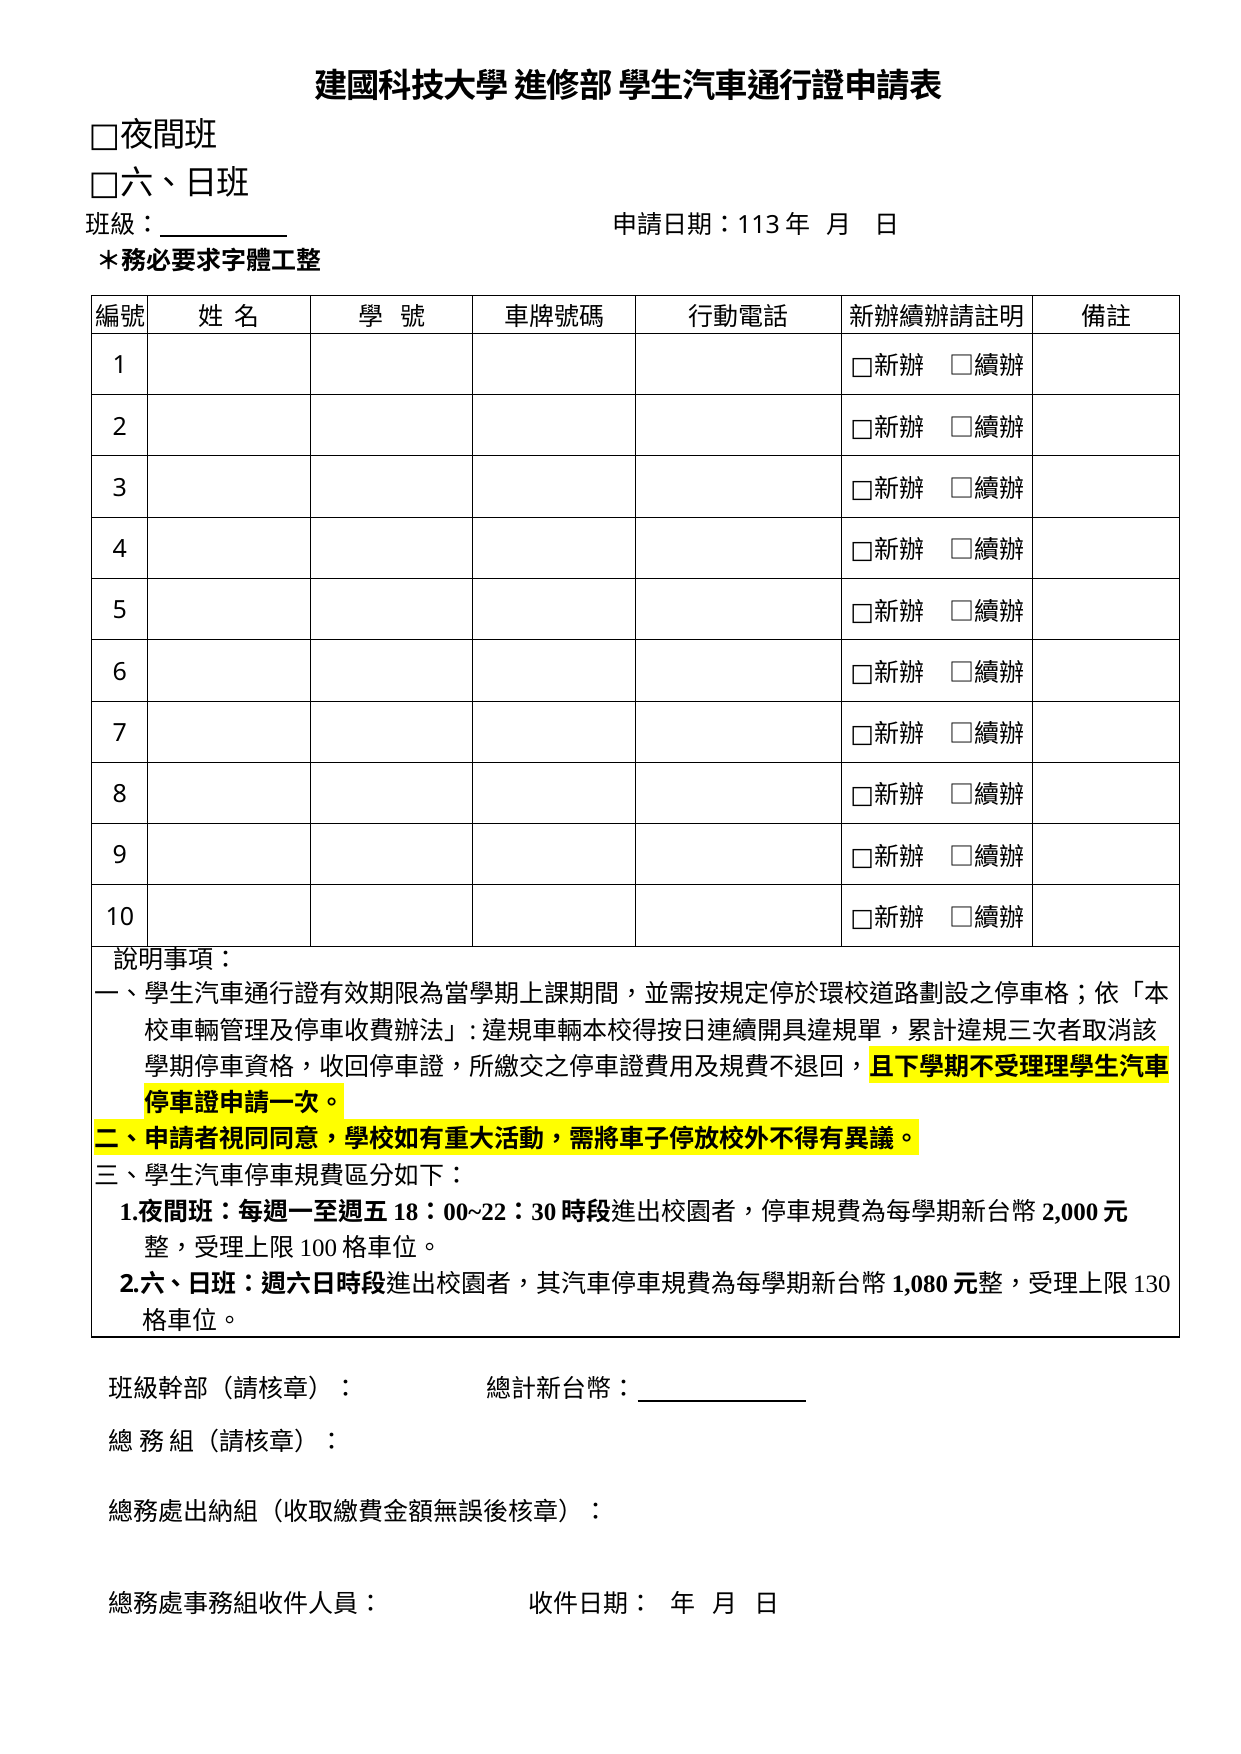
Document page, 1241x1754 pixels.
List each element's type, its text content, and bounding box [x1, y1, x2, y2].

table_cell [1033, 395, 1179, 455]
table_cell [636, 824, 841, 884]
table_cell [473, 824, 635, 884]
text 班級： 申請日期：113年 月 日 [71, 204, 1169, 240]
table_cell [473, 518, 635, 578]
text □六、日班 [71, 156, 1169, 204]
table_cell [473, 395, 635, 455]
table_cell □新辦 □續辦 [842, 456, 1032, 517]
table_cell [636, 885, 841, 946]
text 總務處出納組（收取繳費金額無誤後核章）： [71, 1479, 1169, 1531]
table_cell [311, 456, 472, 517]
table_cell □新辦 □續辦 [842, 334, 1032, 394]
table_cell [1033, 518, 1179, 578]
table_cell □新辦 □續辦 [842, 763, 1032, 823]
table_cell [636, 702, 841, 762]
table_cell [148, 885, 310, 946]
table_cell □新辦 □續辦 [842, 702, 1032, 762]
table_cell □新辦 □續辦 [842, 518, 1032, 578]
table_cell [311, 885, 472, 946]
table_cell [636, 640, 841, 701]
table_cell [311, 640, 472, 701]
table_cell [636, 763, 841, 823]
table_cell [636, 579, 841, 639]
table_cell □新辦 □續辦 [842, 640, 1032, 701]
table_cell 5 [92, 579, 147, 639]
table_cell [636, 395, 841, 455]
table_cell [636, 334, 841, 394]
table_cell [636, 518, 841, 578]
table_cell [311, 824, 472, 884]
text 總務處事務組收件人員： 收件日期： 年 月 日 [71, 1583, 1169, 1619]
table_cell [311, 395, 472, 455]
table_cell [1033, 824, 1179, 884]
table_cell [1033, 885, 1179, 946]
table_cell [148, 824, 310, 884]
table_cell [148, 763, 310, 823]
table_cell [148, 334, 310, 394]
table_header 車牌號碼 [473, 296, 635, 333]
table_cell [1033, 579, 1179, 639]
table_header 行動電話 [636, 296, 841, 333]
table_cell [311, 518, 472, 578]
table_header 編號 [92, 296, 147, 333]
table_cell [473, 579, 635, 639]
table_cell [1033, 702, 1179, 762]
table_cell 6 [92, 640, 147, 701]
table_cell 7 [92, 702, 147, 762]
table_cell [1033, 334, 1179, 394]
table_cell [473, 763, 635, 823]
table_cell 1 [92, 334, 147, 394]
table_cell □新辦 □續辦 [842, 885, 1032, 946]
table_cell 4 [92, 518, 147, 578]
text □夜間班 [71, 107, 1169, 156]
table_cell 說明事項： 一、學生汽車通行證有效期限為當學期上課期間，並需按規定停於環校道路劃設之停車格；依「本校車輛管理及停車收費辦法」: 違規車輛本校得按日連續開具違規單，累計違規三次者取消該學期停車資格，收回停車證，所繳交之停車證費用及規費不退回，且下學期不受理理學生汽車停車證申請一次。 二、申請者視同同意，學校如有重大活動，需將車子停放校外不得有異議。 三、學生汽車停車規費區分如下： 1.夜間班：每週一至週五18：00~22：30時段進出校園者，停車規費為每學期新台幣 2,000元整，受理上限100格車位。 2.六、日班：週六日時段進出校園者，其汽車停車規費為每學期新台幣1,080元整，受理上限130格車位。 [92, 947, 1179, 1336]
table_cell [148, 579, 310, 639]
text 總 務 組（請核章）： [71, 1408, 1169, 1460]
table_cell □新辦 □續辦 [842, 395, 1032, 455]
table_cell 3 [92, 456, 147, 517]
table_cell 9 [92, 824, 147, 884]
table_header 新辦續辦請註明 [842, 296, 1032, 333]
table_header 學 號 [311, 296, 472, 333]
text 建國科技大學 進修部 學生汽車通行證申請表 [71, 59, 1169, 107]
table_header 姓 名 [148, 296, 310, 333]
table_cell [311, 702, 472, 762]
table_cell [148, 395, 310, 455]
table_cell [1033, 640, 1179, 701]
text 班級幹部（請核章）： 總計新台幣： [71, 1356, 1169, 1408]
text ＊務必要求字體工整 [71, 240, 1148, 277]
table_cell □新辦 □續辦 [842, 579, 1032, 639]
table_cell [473, 640, 635, 701]
table_cell [473, 702, 635, 762]
table_cell 10 [92, 885, 147, 946]
table_cell [311, 763, 472, 823]
table_cell [148, 456, 310, 517]
table_cell [473, 334, 635, 394]
table_cell [311, 579, 472, 639]
table_cell [148, 640, 310, 701]
table_cell [636, 456, 841, 517]
table_header 備註 [1033, 296, 1179, 333]
table_cell [148, 702, 310, 762]
table_cell [148, 518, 310, 578]
table_cell □新辦 □續辦 [842, 824, 1032, 884]
table_cell [311, 334, 472, 394]
table_cell [473, 885, 635, 946]
table_cell [1033, 456, 1179, 517]
table_cell 8 [92, 763, 147, 823]
table_cell [473, 456, 635, 517]
table_cell [1033, 763, 1179, 823]
table_cell 2 [92, 395, 147, 455]
